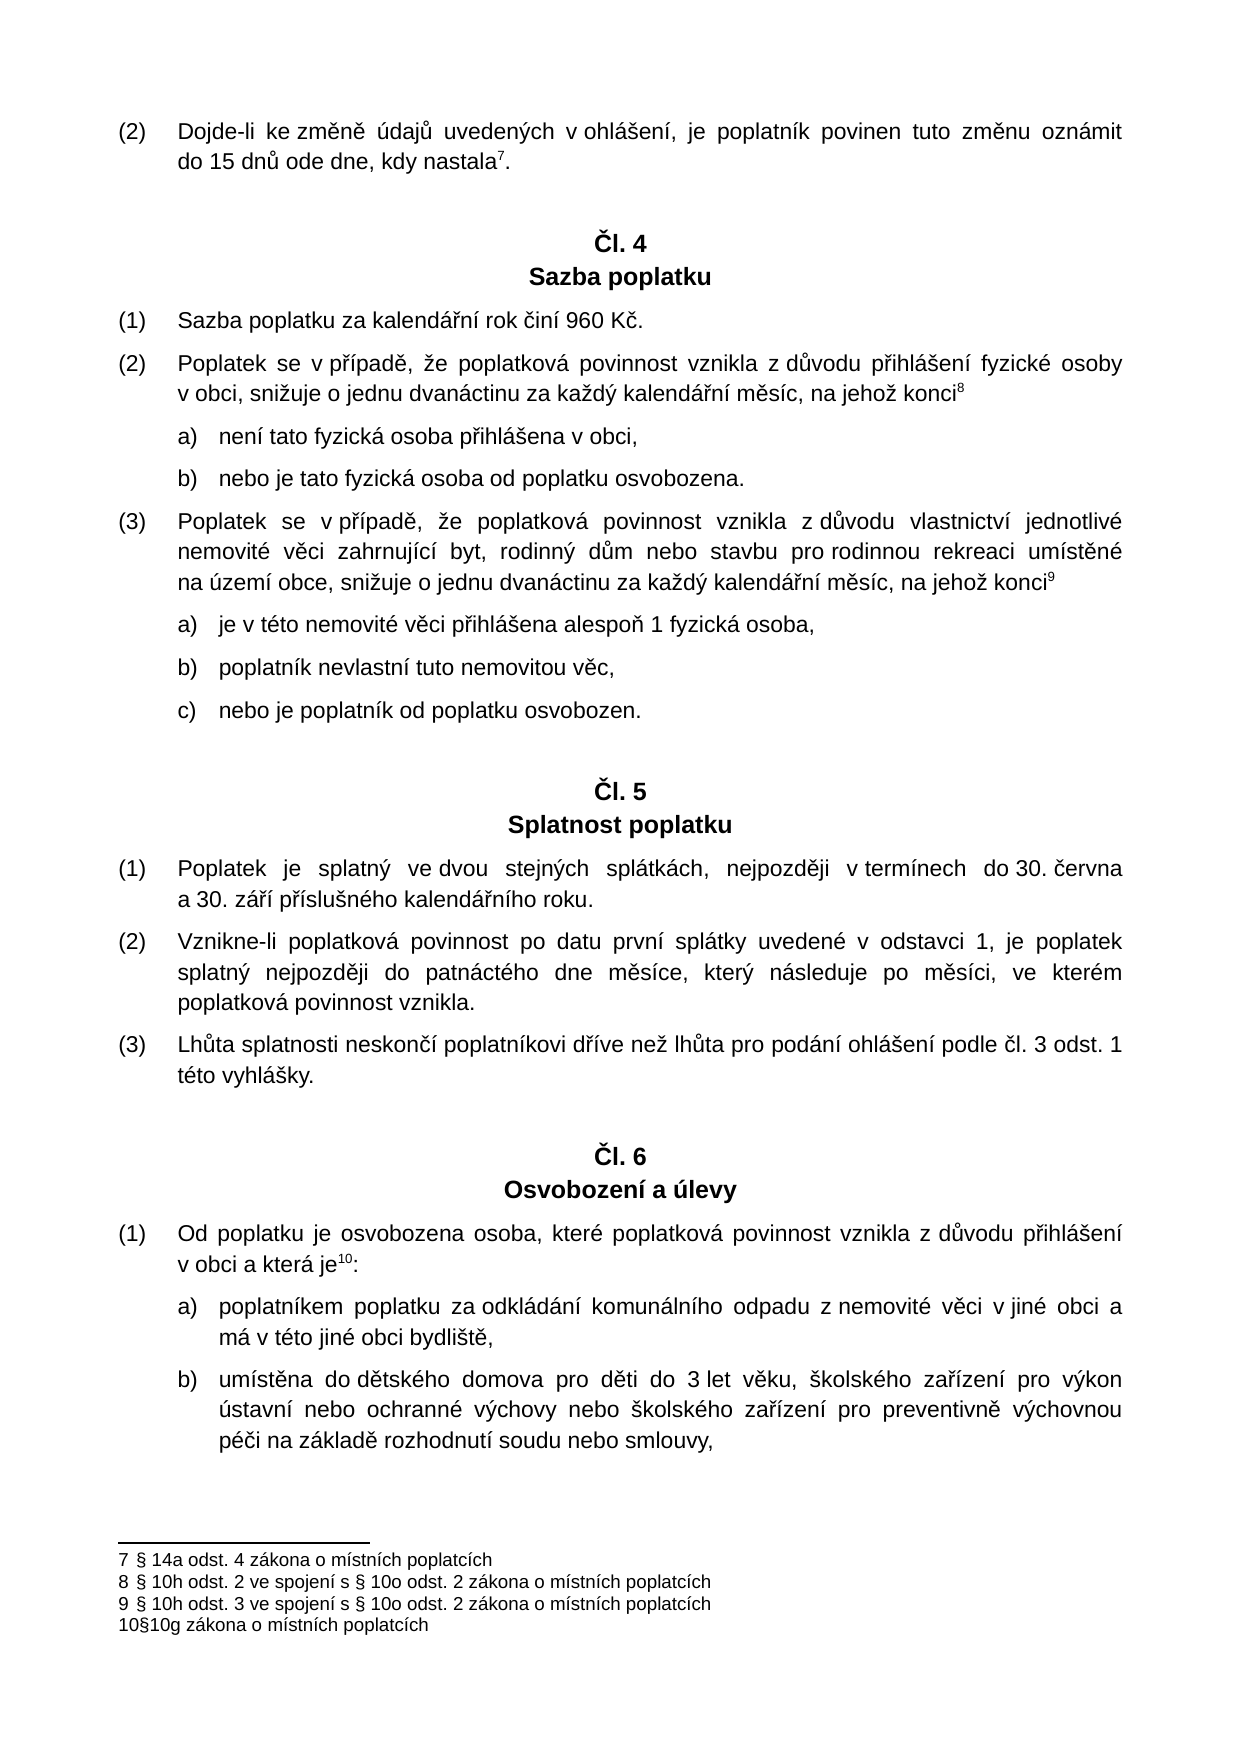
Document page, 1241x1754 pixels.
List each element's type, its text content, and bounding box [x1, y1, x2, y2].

subtitle Čl. 6 Osvobození a úlevy [118, 1142, 1122, 1204]
list Sazba poplatku za kalendářní rok činí 960 Kč. [118, 307, 1122, 333]
list poplatník nevlastní tuto nemovitou věc, [177, 654, 1122, 680]
list je v této nemovité věci přihlášena alespoň 1 fyzická osoba, [177, 611, 1122, 638]
list § 10h odst. 2 ve spojení s § 10o odst. 2 zákona o místních poplatcích [118, 1571, 1122, 1592]
list Od poplatku je osvobozena osoba, které poplatková povinnost vznikla z důvodu přihlášení v obci a která je: [118, 1220, 1122, 1277]
list nebo je poplatník od poplatku osvobozen. [177, 697, 1122, 723]
subtitle Čl. 4 Sazba poplatku [118, 228, 1122, 290]
list Poplatek je splatný ve dvou stejných splátkách, nejpozději v termínech do 30. června a 30. září příslušného kalendářního roku. [118, 855, 1122, 912]
list Poplatek se v případě, že poplatková povinnost vznikla z důvodu vlastnictví jednotlivé nemovité věci zahrnující byt, rodinný dům nebo stavbu pro rodinnou rekreaci umístěné na území obce, snižuje o jednu dvanáctinu za každý kalendářní měsíc, na jehož konci [118, 508, 1122, 595]
subtitle Čl. 5 Splatnost poplatku [118, 777, 1122, 839]
list § 14a odst. 4 zákona o místních poplatcích [118, 1549, 1122, 1571]
list umístěna do dětského domova pro děti do 3 let věku, školského zařízení pro výkon ústavní nebo ochranné výchovy nebo školského zařízení pro preventivně výchovnou péči na základě rozhodnutí soudu nebo smlouvy, [177, 1366, 1122, 1453]
list § 10h odst. 3 ve spojení s § 10o odst. 2 zákona o místních poplatcích [118, 1592, 1122, 1614]
list Lhůta splatnosti neskončí poplatníkovi dříve než lhůta pro podání ohlášení podle čl. 3 odst. 1 této vyhlášky. [118, 1031, 1122, 1088]
list §10g zákona o místních poplatcích [118, 1614, 1122, 1635]
list nebo je tato fyzická osoba od poplatku osvobozena. [177, 465, 1122, 492]
list Poplatek se v případě, že poplatková povinnost vznikla z důvodu přihlášení fyzické osoby v obci, snižuje o jednu dvanáctinu za každý kalendářní měsíc, na jehož konci [118, 350, 1122, 406]
list Dojde-li ke změně údajů uvedených v ohlášení, je poplatník povinen tuto změnu oznámit do 15 dnů ode dne, kdy nastala. [118, 118, 1122, 175]
list není tato fyzická osoba přihlášena v obci, [177, 423, 1122, 449]
list poplatníkem poplatku za odkládání komunálního odpadu z nemovité věci v jiné obci a má v této jiné obci bydliště, [177, 1293, 1122, 1350]
list Vznikne-li poplatková povinnost po datu první splátky uvedené v odstavci 1, je poplatek splatný nejpozději do patnáctého dne měsíce, který následuje po měsíci, ve kterém poplatková povinnost vznikla. [118, 928, 1122, 1015]
